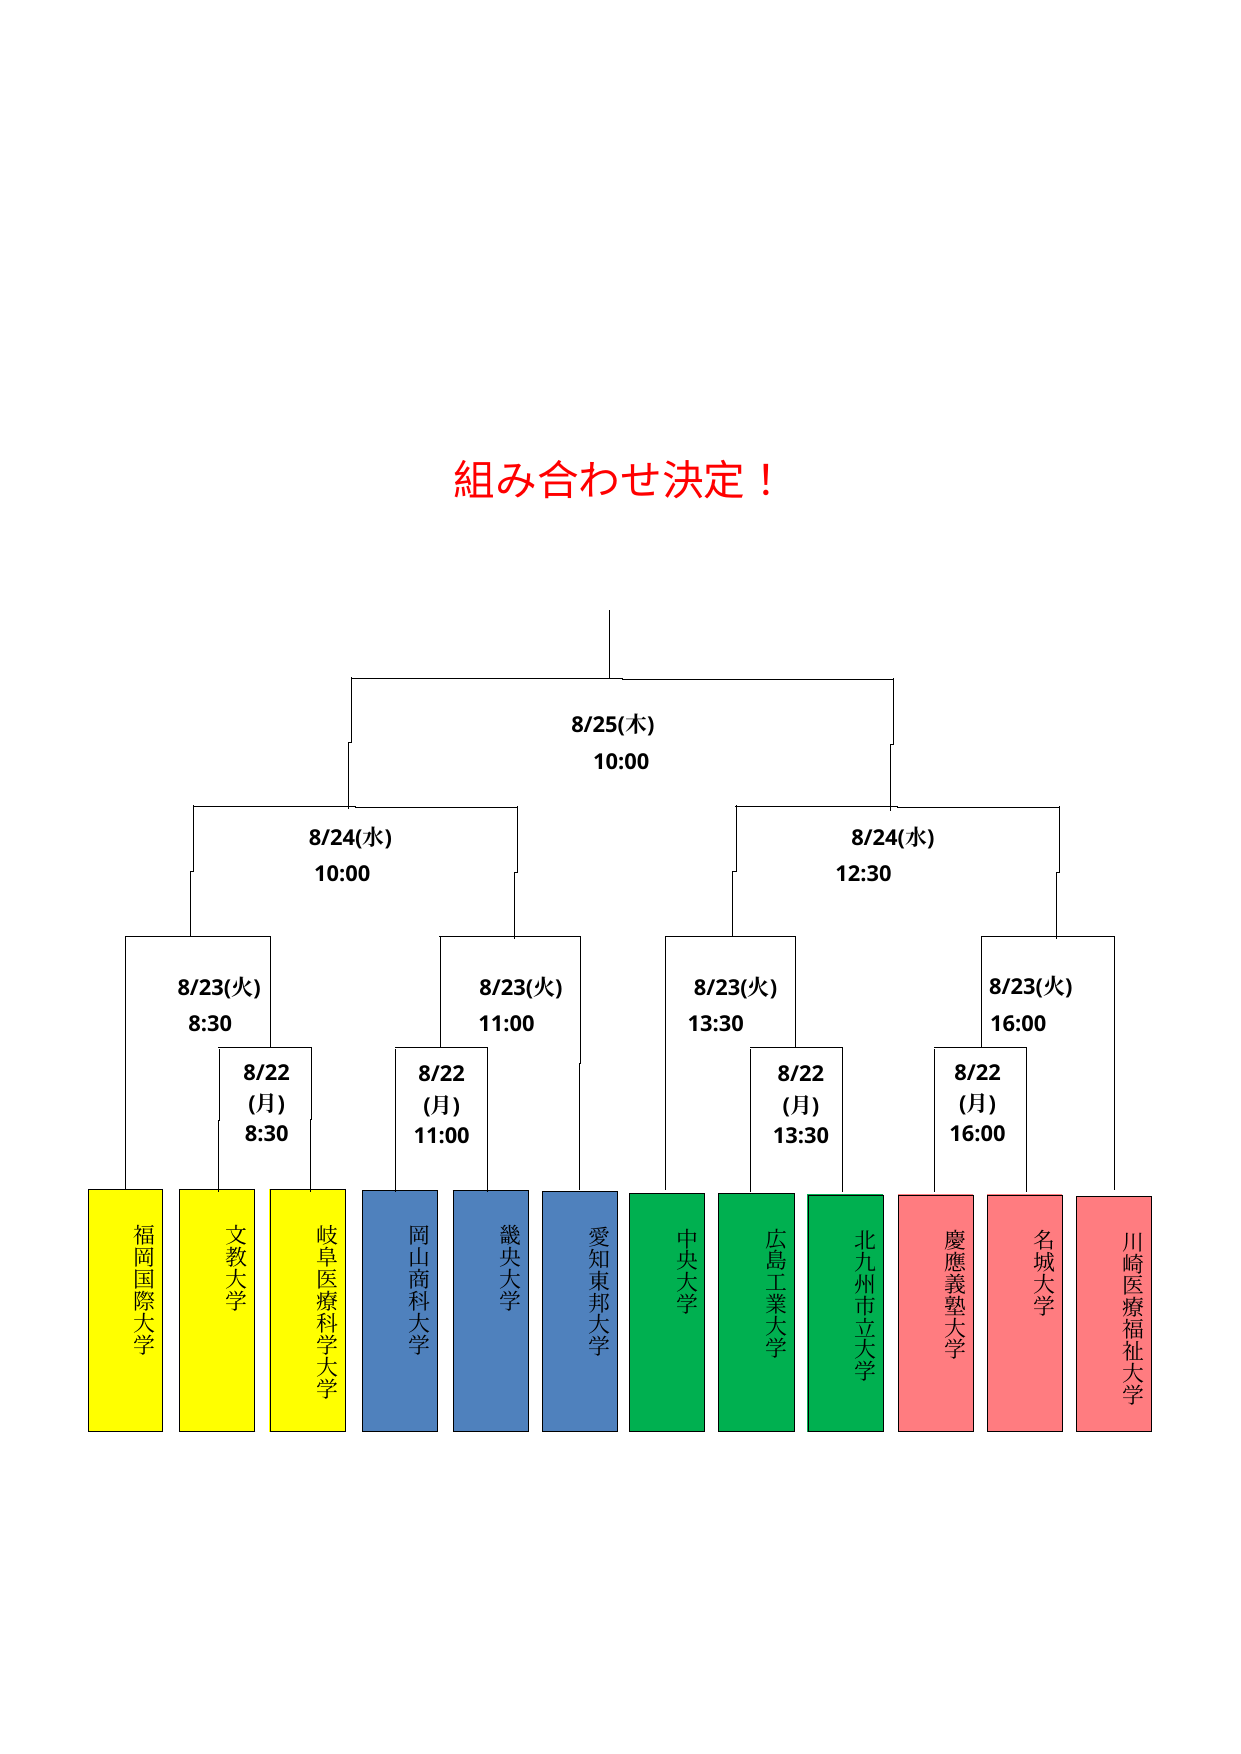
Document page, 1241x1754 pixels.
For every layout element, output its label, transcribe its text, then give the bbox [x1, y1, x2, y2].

text [177, 704, 351, 742]
text 16:00 [937, 1118, 1017, 1148]
text 8/23(火) 8/23(火) 8/23(火) [982, 967, 1063, 1004]
text (月) [227, 1087, 306, 1118]
text 13:30 [666, 1004, 795, 1042]
text 11:00 [402, 1120, 481, 1149]
text 10:00 [191, 854, 517, 892]
text 畿央大学 [494, 1203, 526, 1419]
text 組み合わせ決定！ [177, 442, 1063, 517]
text 8/23(火) 8/23(火) 8/23(火) [796, 967, 981, 1004]
text [177, 742, 348, 779]
text (月) [402, 1088, 481, 1120]
text 8/23(火) 8/23(火) 8/23(火) [441, 967, 580, 1004]
text 8/23(火) 8/23(火) 8/23(火) [581, 967, 665, 1004]
text [177, 854, 193, 892]
text 8/22 [227, 1057, 306, 1087]
text 愛知東邦大学 [584, 1204, 615, 1419]
text 16:00 [982, 1004, 1063, 1042]
text [581, 1004, 665, 1042]
text [271, 1004, 440, 1042]
text [1057, 854, 1063, 892]
text 岐阜医療科学大学 [311, 1203, 343, 1418]
text 福岡国際大学 [129, 1203, 160, 1418]
text 11:00 [441, 1004, 580, 1042]
text 8:30 [177, 1004, 270, 1042]
text 8/22 [937, 1057, 1017, 1087]
text 8/22 [761, 1058, 841, 1088]
text 10:00 [349, 742, 893, 779]
text [177, 817, 193, 854]
text 8/24(水) [194, 817, 517, 854]
text 8/23(火) 8/23(火) 8/23(火) [177, 967, 270, 1004]
text 12:30 [733, 854, 1059, 892]
text 名城大学 [1029, 1207, 1060, 1419]
text 8/24(水) [737, 817, 1059, 854]
text 8/23(火) 8/23(火) 8/23(火) [666, 967, 795, 1004]
text 岡山商科大学 [404, 1203, 435, 1419]
text 北九州市立大学 [849, 1207, 881, 1419]
text [518, 817, 736, 854]
text [515, 854, 736, 892]
text 8/22 [402, 1058, 481, 1088]
text 8:30 [227, 1118, 306, 1148]
text 13:30 [761, 1120, 841, 1149]
text 8/25(木) [352, 704, 893, 742]
text (月) [761, 1088, 841, 1120]
text 8/23(火) 8/23(火) 8/23(火) [271, 967, 440, 1004]
text 中央大学 [671, 1206, 703, 1419]
text 広島工業大学 [760, 1206, 792, 1419]
text (月) [937, 1087, 1017, 1118]
text [796, 1004, 981, 1042]
text [891, 742, 1063, 779]
text 川崎医療福祉大学 [1118, 1209, 1149, 1419]
text [894, 704, 1063, 742]
text 慶應義塾大学 [940, 1207, 971, 1419]
text 文教大学 [221, 1203, 252, 1418]
text 8/23(火) [989, 969, 1106, 1001]
